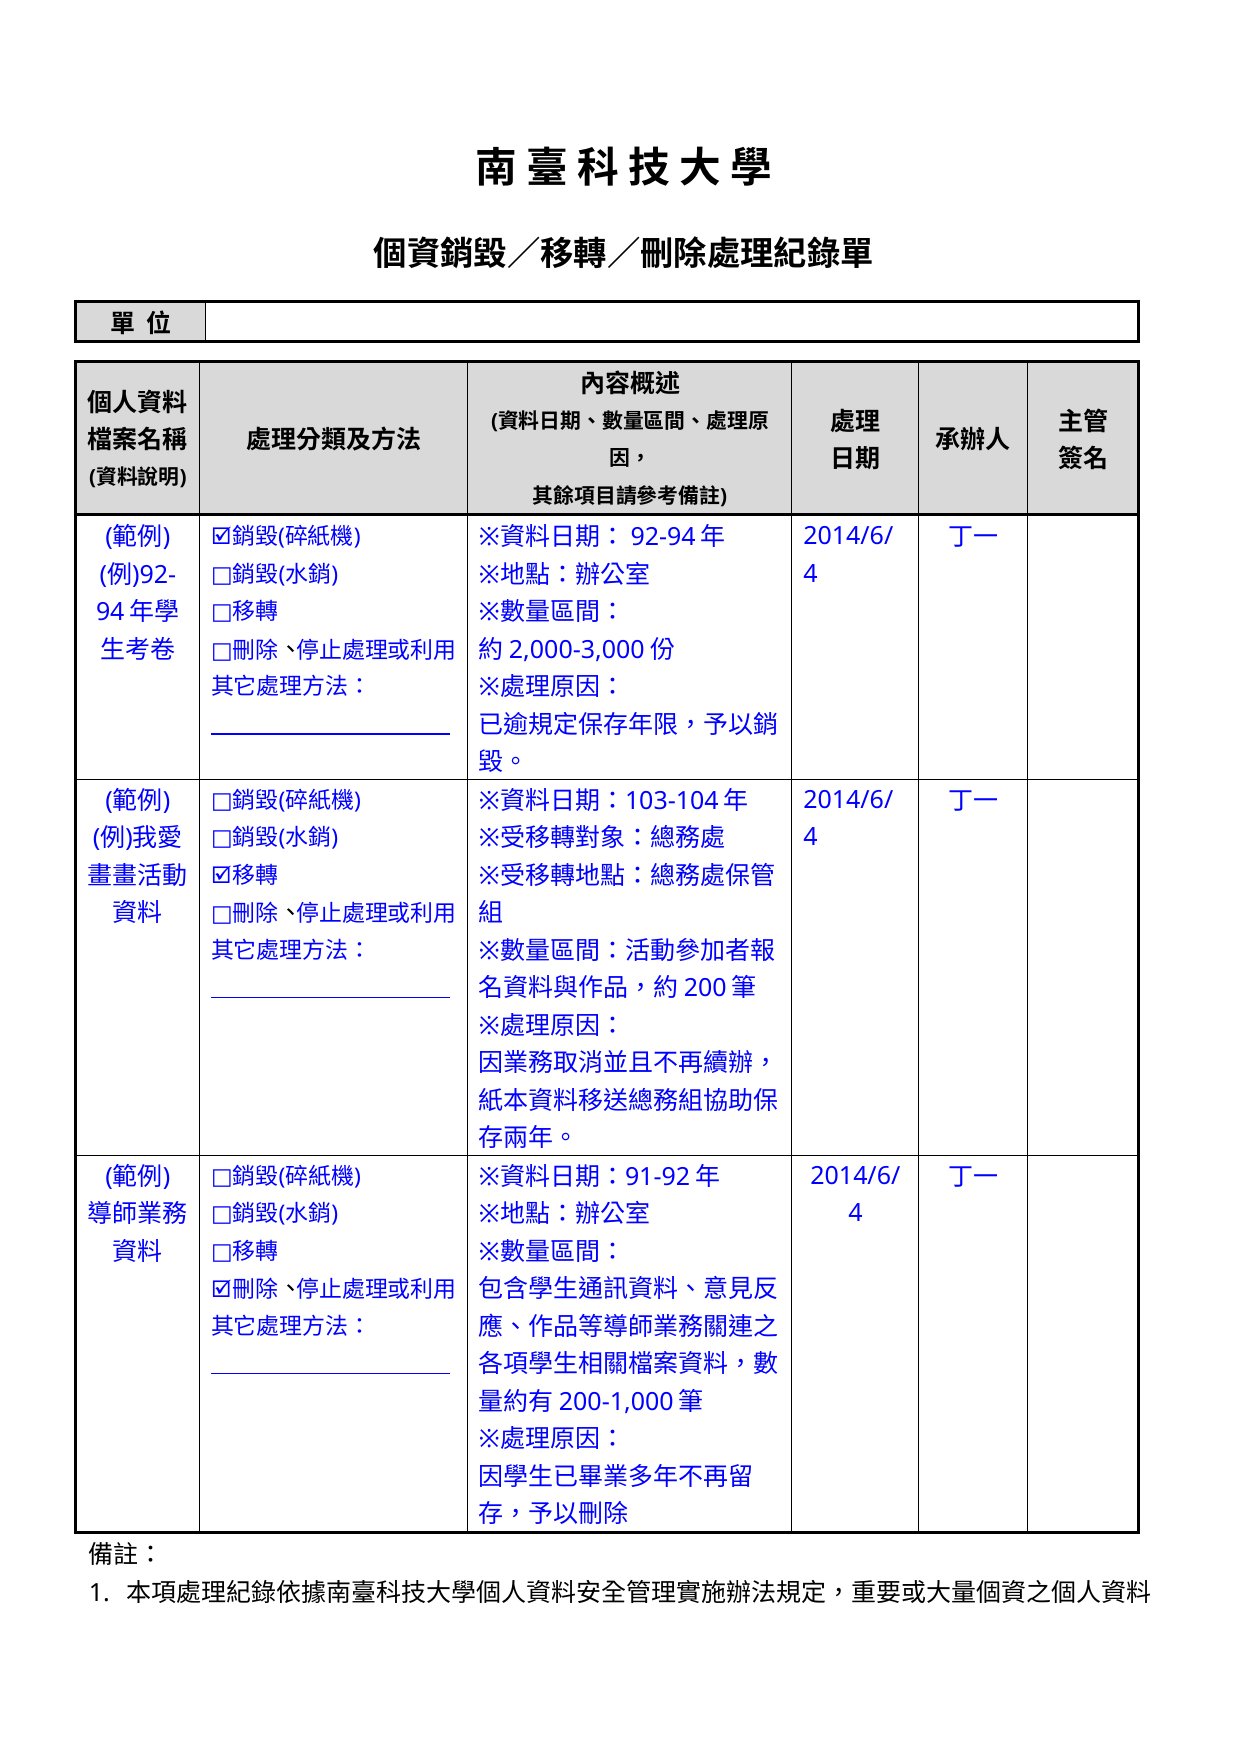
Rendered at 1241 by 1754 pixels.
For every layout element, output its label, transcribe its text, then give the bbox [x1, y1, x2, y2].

table_cell [1028, 1156, 1137, 1531]
table_header 單 位 [77, 303, 205, 340]
table_cell (範例) (例)我愛畫畫活動資料 [77, 780, 199, 1155]
table_cell 丁一 [919, 1156, 1027, 1531]
table_cell ※資料日期：91-92年 ※地點：辦公室 ※數量區間： 包含學生通訊資料、意見反應、作品等導師業務關連之各項學生相關檔案資料，數量約有200-1,000筆 ※處理原因： 因學生已畢業多年不再留存，予以刪除 [468, 1156, 791, 1531]
list 本項處理紀錄依據南臺科技大學個人資料安全管理實施辦法規定，重要或大量個資之個人資料 [89, 1571, 1152, 1609]
table_header 處理分類及方法 [200, 363, 467, 513]
table_cell [1028, 780, 1137, 1155]
table_cell 2014/6/4 [792, 1156, 918, 1531]
table_header [206, 303, 1137, 340]
table_cell □銷毀(碎紙機) □銷毀(水銷) □移轉 刪除、停止處理或利用 其它處理方法： [200, 1156, 467, 1531]
table_cell [1028, 516, 1137, 779]
table_cell □銷毀(碎紙機) □銷毀(水銷) 移轉 □刪除、停止處理或利用 其它處理方法： [200, 780, 467, 1155]
table_header 主管 簽名 [1028, 363, 1137, 513]
table_cell 2014/6/4 [792, 780, 918, 1155]
table_header 內容概述 (資料日期、數量區間、處理原因， 其餘項目請參考備註) [468, 363, 791, 513]
table_cell ※資料日期： 92-94年 ※地點：辦公室 ※數量區間： 約2,000-3,000份 ※處理原因： 已逾規定保存年限，予以銷毀。 [468, 516, 791, 779]
table_cell 丁一 [919, 516, 1027, 779]
table_cell 丁一 [919, 780, 1027, 1155]
text 備註： [89, 1534, 1152, 1571]
table_header 承辦人 [919, 363, 1027, 513]
table_cell (範例) (例)92-94年學生考卷 [77, 516, 199, 779]
table_cell ※資料日期：103-104年 ※受移轉對象：總務處 ※受移轉地點：總務處保管組 ※數量區間：活動參加者報名資料與作品，約200筆 ※處理原因： 因業務取消並且不再續辦，紙本資料移送總務組協助保存兩年。 [468, 780, 791, 1155]
table_cell (範例) 導師業務資料 [77, 1156, 199, 1531]
text 個資銷毀／移轉／刪除處理紀錄單 [89, 213, 1159, 288]
text 南 臺 科 技 大 學 [89, 127, 1159, 202]
table_cell 2014/6/4 [792, 516, 918, 779]
table_header 處理 日期 [792, 363, 918, 513]
table_header 個人資料 檔案名稱 (資料說明) [77, 363, 199, 513]
table_cell 銷毀(碎紙機) □銷毀(水銷) □移轉 □刪除、停止處理或利用 其它處理方法： [200, 516, 467, 779]
